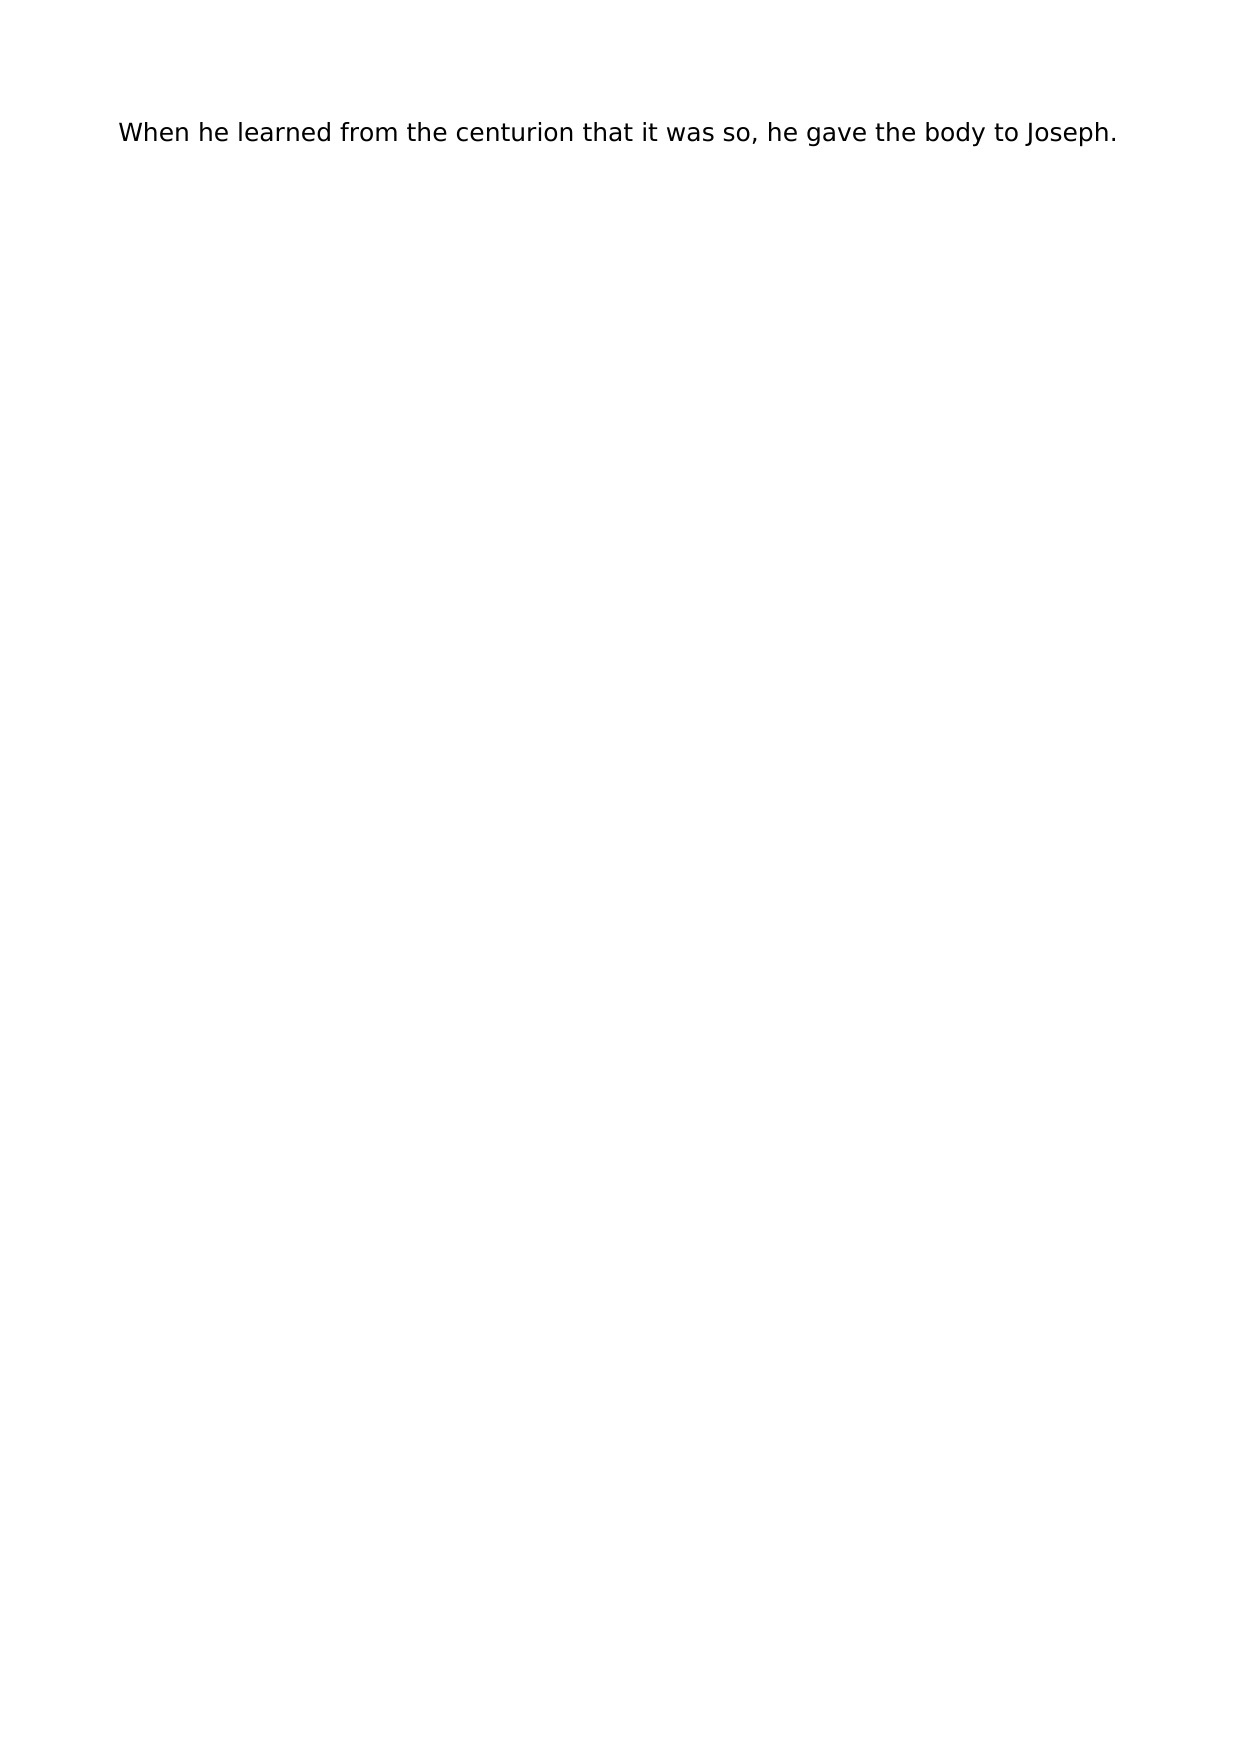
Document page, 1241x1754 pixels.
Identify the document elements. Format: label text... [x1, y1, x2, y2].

text When he learned from the centurion that it was so, he gave the body to Joseph. [118, 118, 1122, 147]
